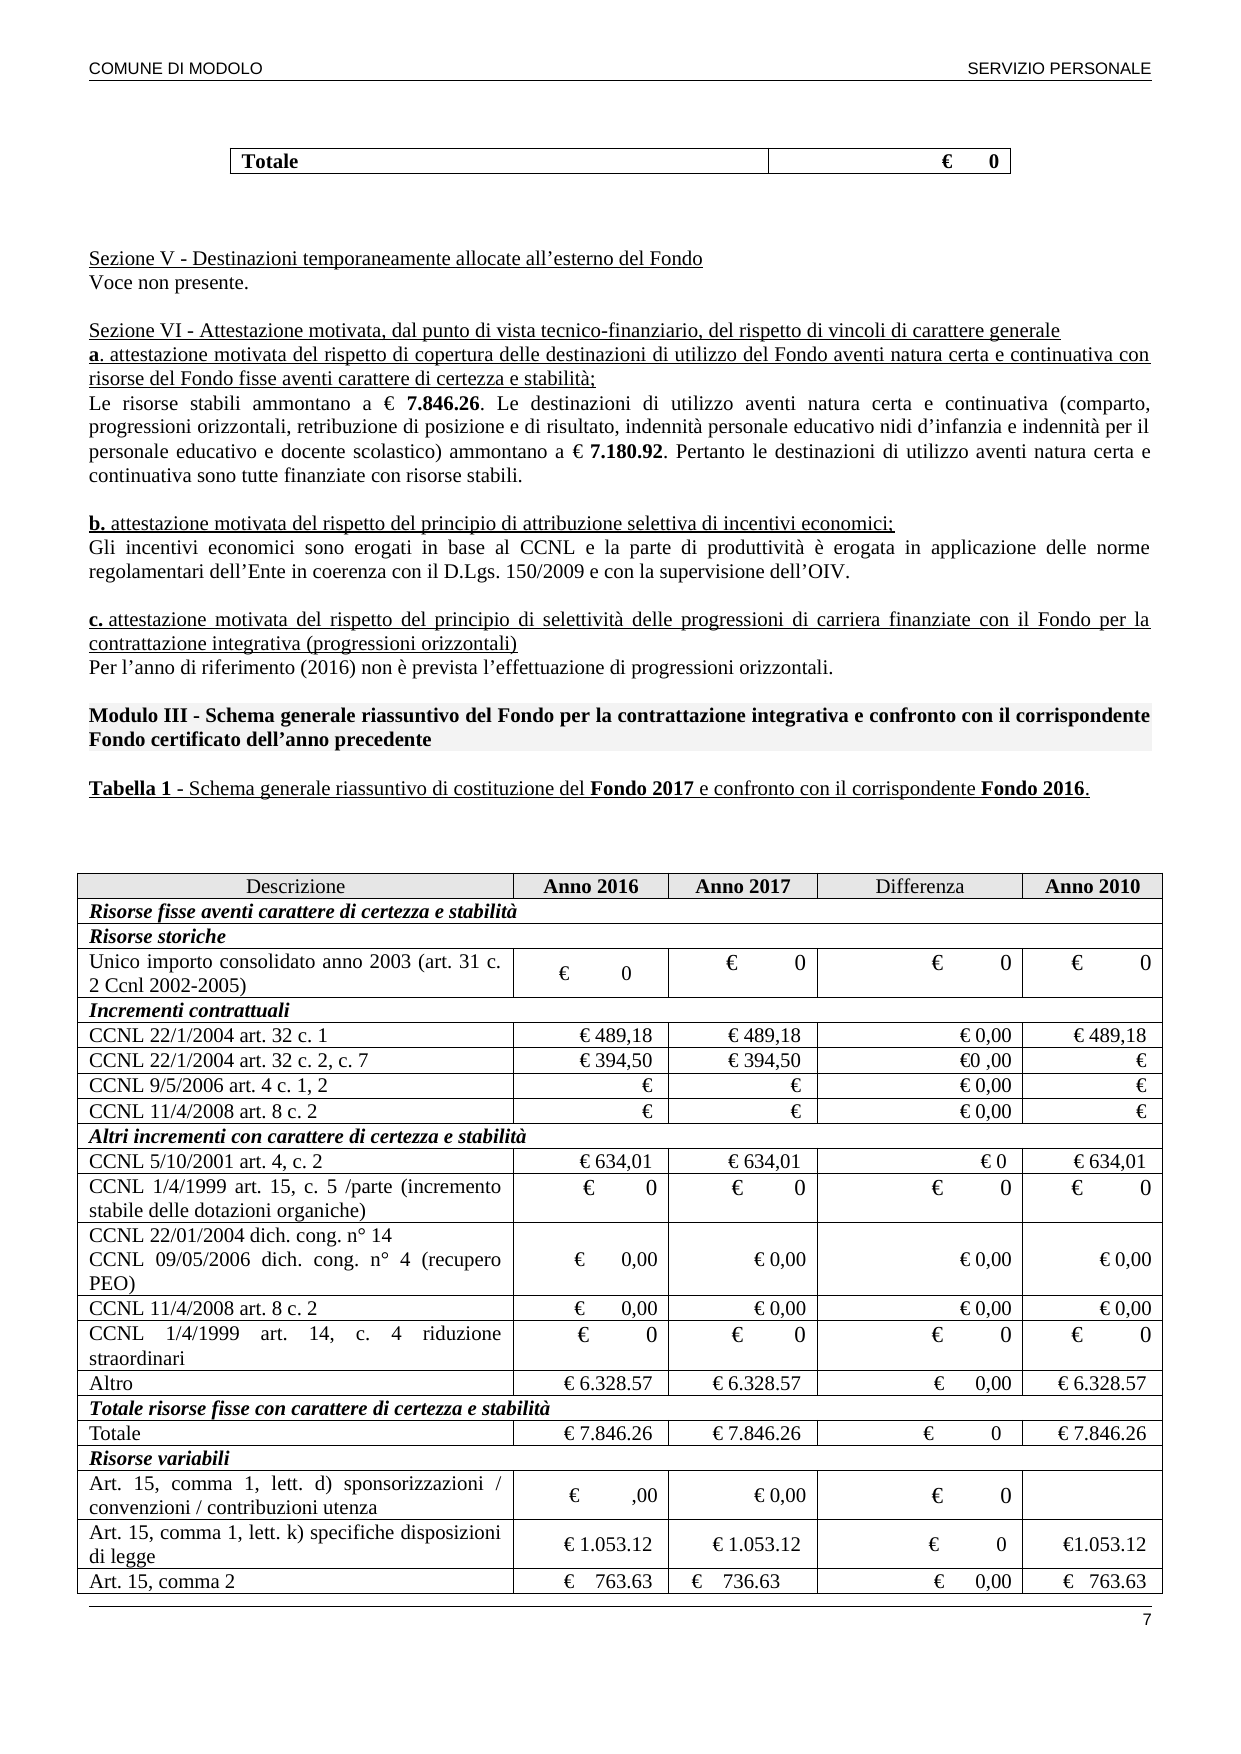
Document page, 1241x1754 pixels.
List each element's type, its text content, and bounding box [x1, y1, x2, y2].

table_cell € 0,00 [818, 1023, 1022, 1047]
table_cell € 0,00 [818, 1296, 1022, 1320]
table_cell € 634,01 [669, 1149, 817, 1173]
table_cell CCNL 1/4/1999 art. 15, c. 5 /parte (incremento stabile delle dotazioni organiche) [78, 1174, 513, 1222]
table_cell € [1023, 1074, 1162, 1097]
table_cell € 6.328.57 [514, 1371, 668, 1394]
table_cell €1.053.12 [1023, 1520, 1162, 1568]
table_header Anno 2010 [1023, 874, 1162, 898]
table_cell € 7.846.26 [514, 1421, 668, 1445]
text Tabella 1 - Schema generale riassuntivo di costituzione del Fondo 2017 e confronto con il corrispondente Fondo 2016. [89, 776, 1152, 800]
table_cell € 7.846.26 [1023, 1421, 1162, 1445]
table_cell € 0,00 [818, 1099, 1022, 1123]
table_cell € 0 [1023, 949, 1162, 997]
table_cell € [514, 1099, 668, 1123]
table_cell € [669, 1074, 817, 1097]
table_cell € 0,00 [1023, 1296, 1162, 1320]
table_cell € [1023, 1048, 1162, 1072]
table_header Descrizione [78, 874, 513, 898]
table_cell € 489,18 [669, 1023, 817, 1047]
table_cell € 0 [1023, 1174, 1162, 1222]
table_cell Altro [78, 1371, 513, 1394]
table_cell € 0,00 [669, 1223, 817, 1295]
table_cell [1023, 1471, 1162, 1519]
table_cell € 0 [818, 1471, 1022, 1519]
table_cell € 0,00 [669, 1296, 817, 1320]
table_cell CCNL 9/5/2006 art. 4 c. 1, 2 [78, 1074, 513, 1097]
table_cell € 0 [514, 1321, 668, 1369]
table_cell € 394,50 [514, 1048, 668, 1072]
table_cell € [669, 1099, 817, 1123]
table_cell Altri incrementi con carattere di certezza e stabilità [78, 1124, 1162, 1148]
table_cell CCNL 22/1/2004 art. 32 c. 1 [78, 1023, 513, 1047]
table_cell € 0 [818, 1149, 1022, 1173]
table_cell Incrementi contrattuali [78, 998, 1162, 1022]
table_cell CCNL 22/01/2004 dich. cong. n° 14 CCNL 09/05/2006 dich. cong. n° 4 (recupero PEO) [78, 1223, 513, 1295]
table_cell € 0,00 [818, 1074, 1022, 1097]
table_cell € 0 [514, 1174, 668, 1222]
table_cell CCNL 1/4/1999 art. 14, c. 4 riduzione straordinari [78, 1321, 513, 1369]
text Per l’anno di riferimento (2016) non è prevista l’effettuazione di progressioni orizzontali. [89, 655, 1152, 679]
table_cell € 6.328.57 [669, 1371, 817, 1394]
text Modulo III - Schema generale riassuntivo del Fondo per la contrattazione integrativa e confronto con il corrispondente Fondo certificato dell’anno precedente [89, 703, 1152, 751]
table_cell € 7.846.26 [669, 1421, 817, 1445]
table_cell Risorse variabili [78, 1446, 1162, 1470]
table_cell € 634,01 [1023, 1149, 1162, 1173]
text Sezione V - Destinazioni temporaneamente allocate all’esterno del Fondo [89, 246, 1152, 270]
table_cell € 0,00 [818, 1569, 1022, 1593]
table_header Anno 2016 [514, 874, 668, 898]
table_cell € 0 [818, 1520, 1022, 1568]
table_cell € 489,18 [1023, 1023, 1162, 1047]
table_header Anno 2017 [669, 874, 817, 898]
table_cell CCNL 5/10/2001 art. 4, c. 2 [78, 1149, 513, 1173]
table_cell € 0,00 [514, 1296, 668, 1320]
table_cell € 0 [818, 949, 1022, 997]
table_cell € 0,00 [818, 1223, 1022, 1295]
table_cell Risorse fisse aventi carattere di certezza e stabilità [78, 899, 1162, 923]
table_cell € 1.053.12 [669, 1520, 817, 1568]
table_cell € 0 [1023, 1321, 1162, 1369]
table_cell € 0 [669, 1174, 817, 1222]
table_cell € 0,00 [1023, 1223, 1162, 1295]
text c. attestazione motivata del rispetto del principio di selettività delle progressioni di carriera finanziate con il Fondo per la contrattazione integrativa (progressioni orizzontali) [89, 607, 1152, 655]
table_cell Art. 15, comma 1, lett. k) specifiche disposizioni di legge [78, 1520, 513, 1568]
table_cell € 0 [669, 1321, 817, 1369]
table_cell CCNL 11/4/2008 art. 8 c. 2 [78, 1296, 513, 1320]
table_cell € 0 [818, 1421, 1022, 1445]
table_cell € ,00 [514, 1471, 668, 1519]
table_cell € [1023, 1099, 1162, 1123]
table_cell € 634,01 [514, 1149, 668, 1173]
table_cell € 763.63 [1023, 1569, 1162, 1593]
text Le risorse stabili ammontano a € 7.846.26. Le destinazioni di utilizzo aventi natura certa e continuativa (comparto, progressioni orizzontali, retribuzione di posizione e di risultato, indennità personale educativo nidi d’infanzia e indennità per il personale educativo e docente scolastico) ammontano a € 7.180.92. Pertanto le destinazioni di utilizzo aventi natura certa e continuativa sono tutte finanziate con risorse stabili. [89, 390, 1152, 487]
table_cell Risorse storiche [78, 924, 1162, 948]
text Voce non presente. [89, 270, 1152, 294]
table_cell € 0 [769, 149, 1010, 173]
table_cell Art. 15, comma 2 [78, 1569, 513, 1593]
table_cell € [514, 1074, 668, 1097]
table_cell € 6.328.57 [1023, 1371, 1162, 1394]
table_header Differenza [818, 874, 1022, 898]
table_cell € 0 [818, 1321, 1022, 1369]
table_cell € 0 [669, 949, 817, 997]
table_cell €0 ,00 [818, 1048, 1022, 1072]
table_cell € 0,00 [818, 1371, 1022, 1394]
table_cell € 1.053.12 [514, 1520, 668, 1568]
text Gli incentivi economici sono erogati in base al CCNL e la parte di produttività è erogata in applicazione delle norme regolamentari dell’Ente in coerenza con il D.Lgs. 150/2009 e con la supervisione dell’OIV. [89, 535, 1152, 583]
text Sezione VI - Attestazione motivata, dal punto di vista tecnico-finanziario, del rispetto di vincoli di carattere generale [89, 318, 1152, 342]
table_cell € 394,50 [669, 1048, 817, 1072]
table_cell Totale [231, 149, 768, 173]
table_cell € 0,00 [514, 1223, 668, 1295]
table_cell CCNL 11/4/2008 art. 8 c. 2 [78, 1099, 513, 1123]
table_cell Unico importo consolidato anno 2003 (art. 31 c. 2 Ccnl 2002-2005) [78, 949, 513, 997]
table_cell € 0 [514, 949, 668, 997]
table_cell € 0,00 [669, 1471, 817, 1519]
table_cell Art. 15, comma 1, lett. d) sponsorizzazioni / convenzioni / contribuzioni utenza [78, 1471, 513, 1519]
table_cell € 0 [818, 1174, 1022, 1222]
table_cell Totale risorse fisse con carattere di certezza e stabilità [78, 1396, 1162, 1420]
table_cell Totale [78, 1421, 513, 1445]
table_cell € 763.63 [514, 1569, 668, 1593]
text a. attestazione motivata del rispetto di copertura delle destinazioni di utilizzo del Fondo aventi natura certa e continuativa con risorse del Fondo fisse aventi carattere di certezza e stabilità; [89, 342, 1152, 390]
table_cell € 489,18 [514, 1023, 668, 1047]
table_cell € 736.63 [669, 1569, 817, 1593]
text b. attestazione motivata del rispetto del principio di attribuzione selettiva di incentivi economici; [89, 511, 1152, 535]
table_cell CCNL 22/1/2004 art. 32 c. 2, c. 7 [78, 1048, 513, 1072]
